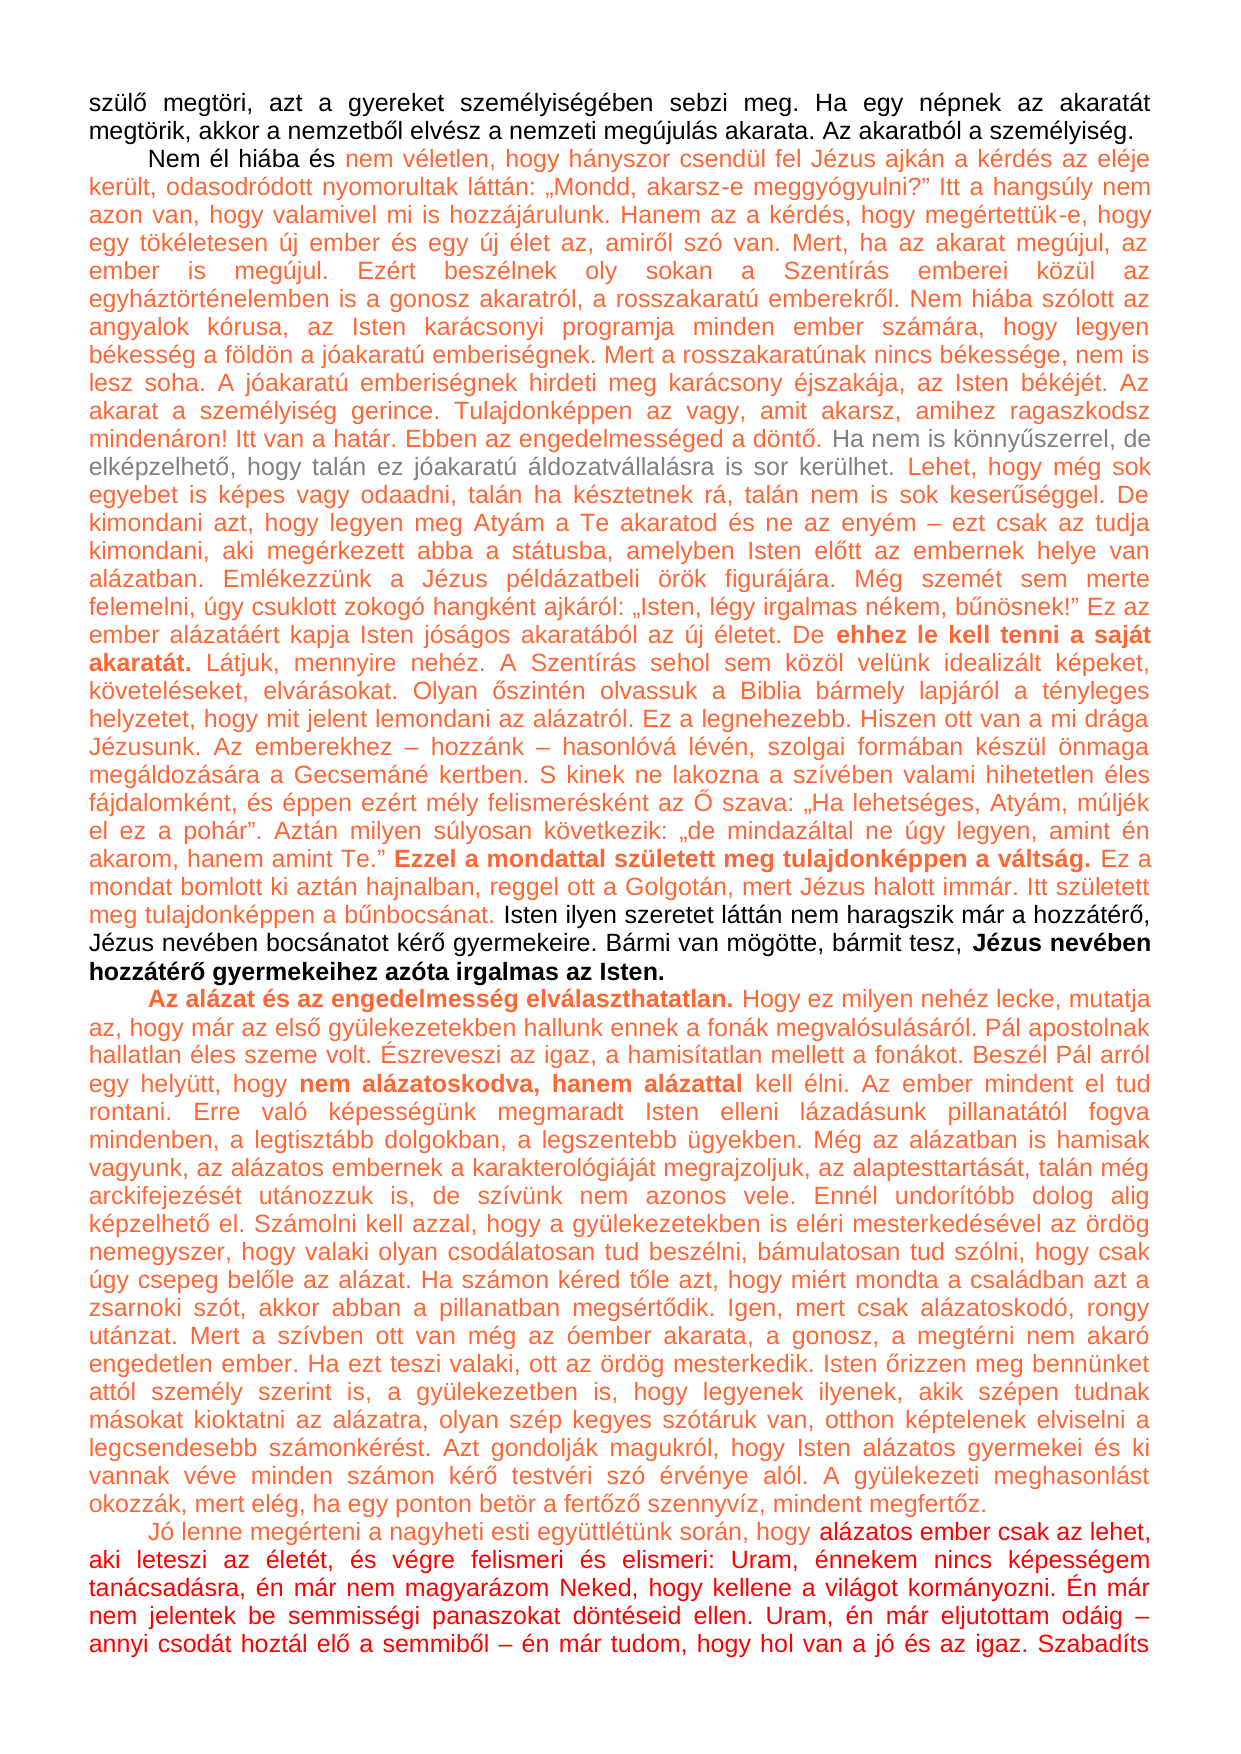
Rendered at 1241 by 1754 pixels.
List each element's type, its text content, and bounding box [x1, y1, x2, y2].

text Nem él hiába és nem véletlen, hogy hányszor csendül fel Jézus ajkán a kérdés az eléje került, odasodródott nyomorultak láttán: „Mondd, akarsz‑e meggyógyulni?” Itt a hangsúly nem azon van, hogy valamivel mi is hozzájárulunk. Hanem az a kérdés, hogy megértettük‑e, hogy egy tökéletesen új ember és egy új élet az, amiről szó van. Mert, ha az akarat megújul, az ember is megújul. Ezért beszélnek oly sokan a Szentírás emberei közül az egyháztörténelemben is a gonosz akaratról, a rosszakaratú emberekről. Nem hiába szólott az angyalok kórusa, az Isten karácsonyi programja minden ember számára, hogy legyen békesség a földön a jóakaratú emberiségnek. Mert a rosszakaratúnak nincs békessége, nem is lesz soha. A jóakaratú emberiségnek hirdeti meg karácsony éjszakája, az Isten békéjét. Az akarat a személyiség gerince. Tulajdonképpen az vagy, amit akarsz, amihez ragaszkodsz mindenáron! Itt van a határ. Ebben az engedelmességed a döntő. Ha nem is könnyűszerrel, de elképzelhető, hogy talán ez jóakaratú áldozatvállalásra is sor kerülhet. Lehet, hogy még sok egyebet is képes vagy odaadni, talán ha késztetnek rá, talán nem is sok keserűséggel. De kimondani azt, hogy legyen meg Atyám a Te akaratod és ne az enyém – ezt csak az tudja kimondani, aki megérkezett abba a státusba, amelyben Isten előtt az embernek helye van alázatban. Emlékezzünk a Jézus példázatbeli örök figurájára. Még szemét sem merte felemelni, úgy csuklott zokogó hangként ajkáról: „Isten, légy irgalmas nékem, bűnösnek!” Ez az ember alázatáért kapja Isten jóságos akaratából az új életet. De ehhez le kell tenni a saját akaratát. Látjuk, mennyire nehéz. A Szentírás sehol sem közöl velünk idealizált képeket, követeléseket, elvárásokat. Olyan őszintén olvassuk a Biblia bármely lapjáról a tényleges helyzetet, hogy mit jelent lemondani az alázatról. Ez a legnehezebb. Hiszen ott van a mi drága Jézusunk. Az emberekhez – hozzánk – hasonlóvá lévén, szolgai formában készül önmaga megáldozására a Gecsemáné kertben. S kinek ne lakozna a szívében valami hihetetlen éles fájdalomként, és éppen ezért mély felismerésként az Ő szava: „Ha lehetséges, Atyám, múljék el ez a pohár”. Aztán milyen súlyosan következik: „de mindazáltal ne úgy legyen, amint én akarom, hanem amint Te.” Ezzel a mondattal született meg tulajdonképpen a váltság. Ez a mondat bomlott ki aztán hajnalban, reggel ott a Golgotán, mert Jézus halott immár. Itt született meg tulajdonképpen a bűnbocsánat. Isten ilyen szeretet láttán nem haragszik már a hozzátérő, Jézus nevében bocsánatot kérő gyermekeire. Bármi van mögötte, bármit tesz, Jézus nevében hozzátérő gyermekeihez azóta irgalmas az Isten. [88, 144, 1152, 985]
text szülő megtöri, azt a gyereket személyiségében sebzi meg. Ha egy népnek az akaratát megtörik, akkor a nemzetből elvész a nemzeti megújulás akarata. Az akaratból a személyiség. [88, 88, 1152, 144]
text Az alázat és az engedelmesség elválaszthatatlan. Hogy ez milyen nehéz lecke, mutatja az, hogy már az első gyülekezetekben hallunk ennek a fonák megvalósulásáról. Pál apostolnak hallatlan éles szeme volt. Észreveszi az igaz, a hamisítatlan mellett a fonákot. Beszél Pál arról egy helyütt, hogy nem alázatoskodva, hanem alázattal kell élni. Az ember mindent el tud rontani. Erre való képességünk megmaradt Isten elleni lázadásunk pillanatától fogva mindenben, a legtisztább dolgokban, a legszentebb ügyekben. Még az alázatban is hamisak vagyunk, az alázatos embernek a karakterológiáját megrajzoljuk, az alaptesttartását, talán még arckifejezését utánozzuk is, de szívünk nem azonos vele. Ennél undorítóbb dolog alig képzelhető el. Számolni kell azzal, hogy a gyülekezetekben is eléri mesterkedésével az ördög nemegyszer, hogy valaki olyan csodálatosan tud beszélni, bámulatosan tud szólni, hogy csak úgy csepeg belőle az alázat. Ha számon kéred tőle azt, hogy miért mondta a családban azt a zsarnoki szót, akkor abban a pillanatban megsértődik. Igen, mert csak alázatoskodó, rongy utánzat. Mert a szívben ott van még az óember akarata, a gonosz, a megtérni nem akaró engedetlen ember. Ha ezt teszi valaki, ott az ördög mesterkedik. Isten őrizzen meg bennünket attól személy szerint is, a gyülekezetben is, hogy legyenek ilyenek, akik szépen tudnak másokat kioktatni az alázatra, olyan szép kegyes szótáruk van, otthon képtelenek elviselni a legcsendesebb számonkérést. Azt gondolják magukról, hogy Isten alázatos gyermekei és ki vannak véve minden számon kérő testvéri szó érvénye alól. A gyülekezeti meghasonlást okozzák, mert elég, ha egy ponton betör a fertőző szennyvíz, mindent megfertőz. [88, 985, 1152, 1518]
text Jó lenne megérteni a nagyheti esti együttlétünk során, hogy alázatos ember csak az lehet, aki leteszi az életét, és végre felismeri és elismeri: Uram, énnekem nincs képességem tanácsadásra, én már nem magyarázom Neked, hogy kellene a világot kormányozni. Én már nem jelentek be semmisségi panaszokat döntéseid ellen. Uram, én már eljutottam odáig – annyi csodát hoztál elő a semmiből – én már tudom, hogy hol van a jó és az igaz. Szabadíts [88, 1518, 1152, 1658]
